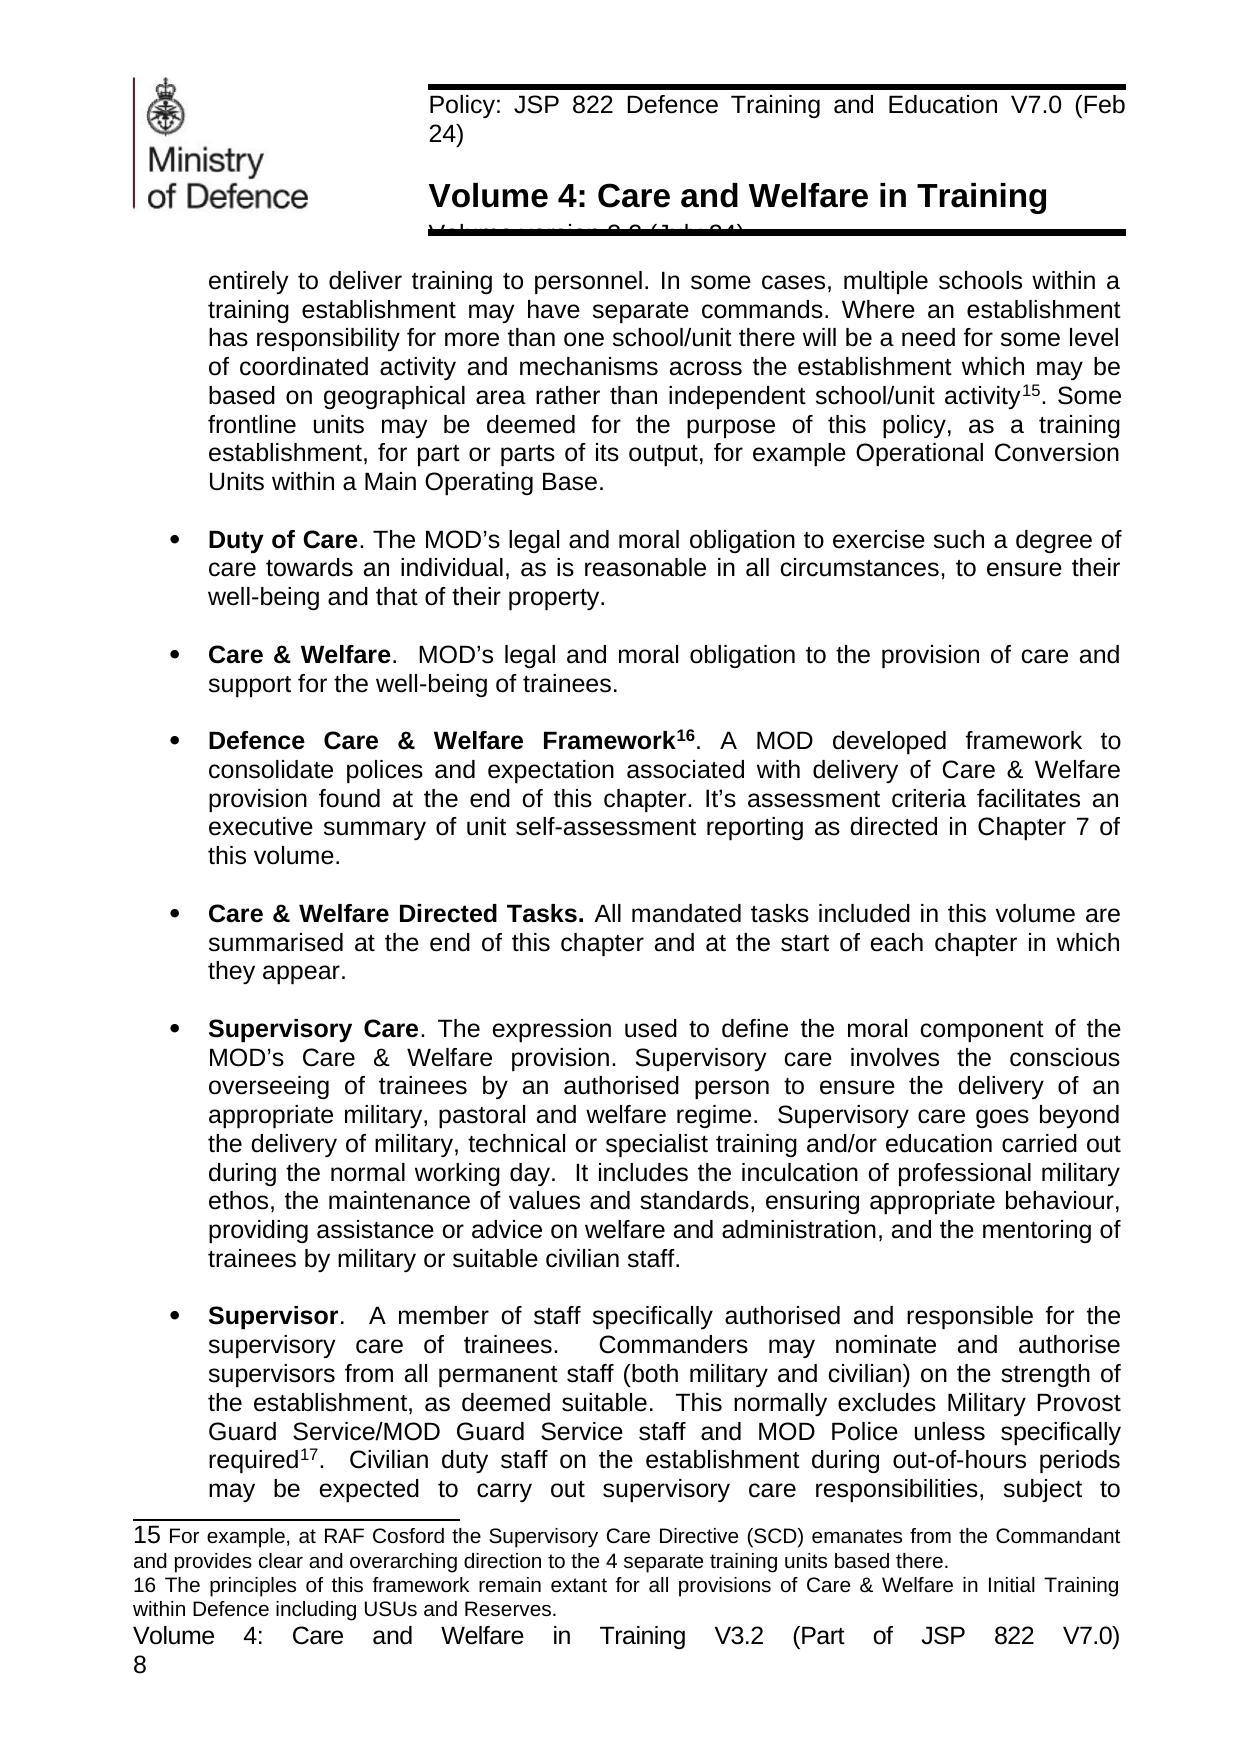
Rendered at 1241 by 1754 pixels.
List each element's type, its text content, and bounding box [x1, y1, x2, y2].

list Duty of Care. The MOD’s legal and moral obligation to exercise such a degree of care towards an individual, as is reasonable in all circumstances, to ensure their well-being and that of their property. [170, 524, 1122, 611]
list Supervisor. A member of staff specifically authorised and responsible for the supervisory care of trainees. Commanders may nominate and authorise supervisors from all permanent staff (both military and civilian) on the strength of the establishment, as deemed suitable. This normally excludes Military Provost Guard Service/MOD Guard Service staff and MOD Police unless specifically required. Civilian duty staff on the establishment during out-of-hours periods may be expected to carry out supervisory care responsibilities, subject to [170, 1301, 1122, 1503]
list Defence Care & Welfare Framework. A MOD developed framework to consolidate polices and expectation associated with delivery of Care & Welfare provision found at the end of this chapter. It’s assessment criteria facilitates an executive summary of unit self-assessment reporting as directed in Chapter 7 of this volume. [170, 726, 1122, 870]
list Care & Welfare Directed Tasks. All mandated tasks included in this volume are summarised at the end of this chapter and at the start of each chapter in which they appear. [170, 899, 1122, 985]
list For example, at RAF Cosford the Supervisory Care Directive (SCD) emanates from the Commandant and provides clear and overarching direction to the 4 separate training units based there. [133, 1520, 1122, 1573]
list Care & Welfare. MOD’s legal and moral obligation to the provision of care and support for the well-being of trainees. [170, 640, 1122, 697]
list Supervisory Care. The expression used to define the moral component of the MOD’s Care & Welfare provision. Supervisory care involves the conscious overseeing of trainees by an authorised person to ensure the delivery of an appropriate military, pastoral and welfare regime. Supervisory care goes beyond the delivery of military, technical or specialist training and/or education carried out during the normal working day. It includes the inculcation of professional military ethos, the maintenance of values and standards, ensuring appropriate behaviour, providing assistance or advice on welfare and administration, and the mentoring of trainees by military or suitable civilian staff. [170, 1014, 1122, 1273]
list entirely to deliver training to personnel. In some cases, multiple schools within a training establishment may have separate commands. Where an establishment has responsibility for more than one school/unit there will be a need for some level of coordinated activity and mechanisms across the establishment which may be based on geographical area rather than independent school/unit activity. Some frontline units may be deemed for the purpose of this policy, as a training establishment, for part or parts of its output, for example Operational Conversion Units within a Main Operating Base. [170, 266, 1122, 496]
list The principles of this framework remain extant for all provisions of Care & Welfare in Initial Training within Defence including USUs and Reserves. [133, 1573, 1122, 1621]
